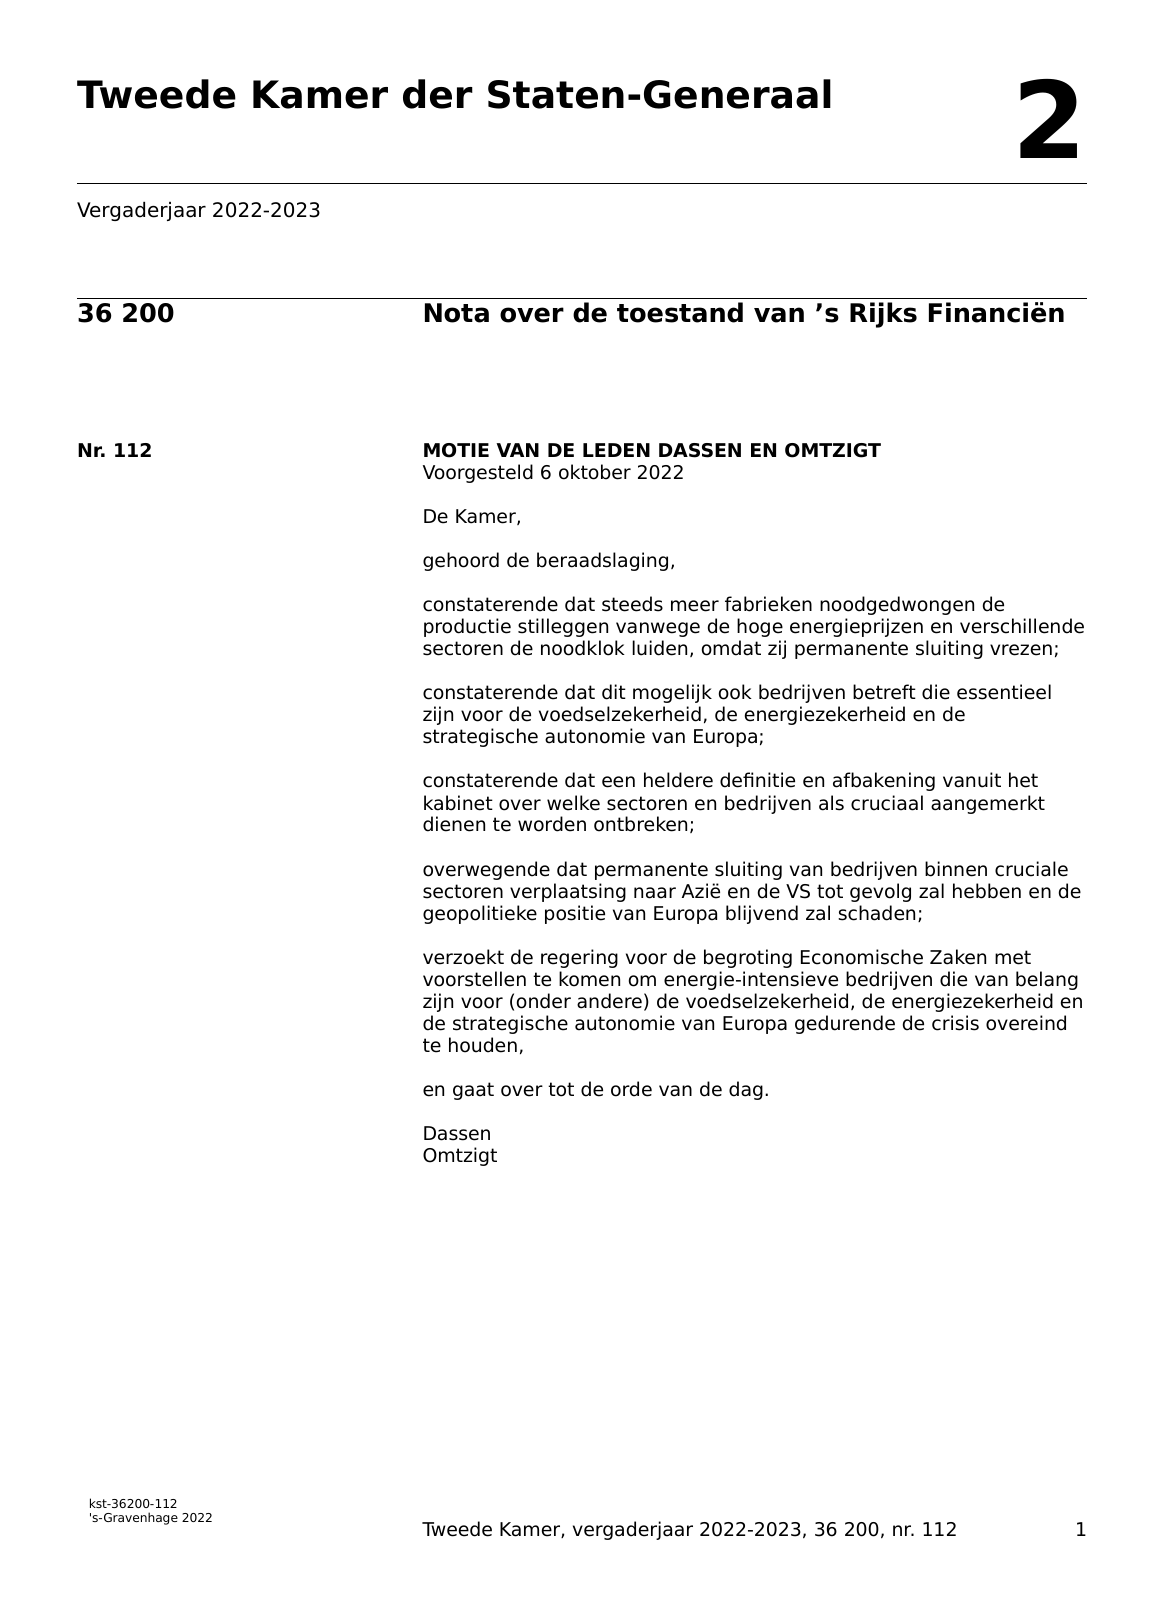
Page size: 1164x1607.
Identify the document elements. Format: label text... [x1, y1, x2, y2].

subtitle 36 200 Nota over de toestand van ’s Rijks Financiën [77, 299, 1087, 329]
text verzoekt de regering voor de begroting Economische Zaken met voorstellen te komen om energie-intensieve bedrijven die van belang zijn voor (onder andere) de voedselzekerheid, de energiezekerheid en de strategische autonomie van Europa gedurende de crisis overeind te houden, [422, 947, 1087, 1057]
table_header 2 [886, 59, 1087, 183]
text constaterende dat een heldere definitie en afbakening vanuit het kabinet over welke sectoren en bedrijven als cruciaal aangemerkt dienen te worden ontbreken; [422, 770, 1087, 836]
table_header Tweede Kamer der Staten-Generaal [77, 59, 886, 183]
text Dassen [422, 1123, 1087, 1145]
subtitle Nr. 112 MOTIE VAN DE LEDEN DASSEN EN OMTZIGT [77, 440, 1087, 462]
table_cell Vergaderjaar 2022-2023 [77, 184, 1087, 298]
text constaterende dat steeds meer fabrieken noodgedwongen de productie stilleggen vanwege de hoge energieprijzen en verschillende sectoren de noodklok luiden, omdat zij permanente sluiting vrezen; [422, 594, 1087, 660]
text 's-Gravenhage 2022 [88, 1511, 323, 1525]
text Omtzigt [422, 1145, 1087, 1167]
text overwegende dat permanente sluiting van bedrijven binnen cruciale sectoren verplaatsing naar Azië en de VS tot gevolg zal hebben en de geopolitieke positie van Europa blijvend zal schaden; [422, 858, 1087, 924]
text De Kamer, [422, 506, 1087, 528]
text Voorgesteld 6 oktober 2022 [422, 462, 1087, 484]
text gehoord de beraadslaging, [422, 550, 1087, 572]
text constaterende dat dit mogelijk ook bedrijven betreft die essentieel zijn voor de voedselzekerheid, de energiezekerheid en de strategische autonomie van Europa; [422, 682, 1087, 748]
text en gaat over tot de orde van de dag. [422, 1079, 1087, 1101]
text kst-36200-112 [88, 1497, 323, 1511]
